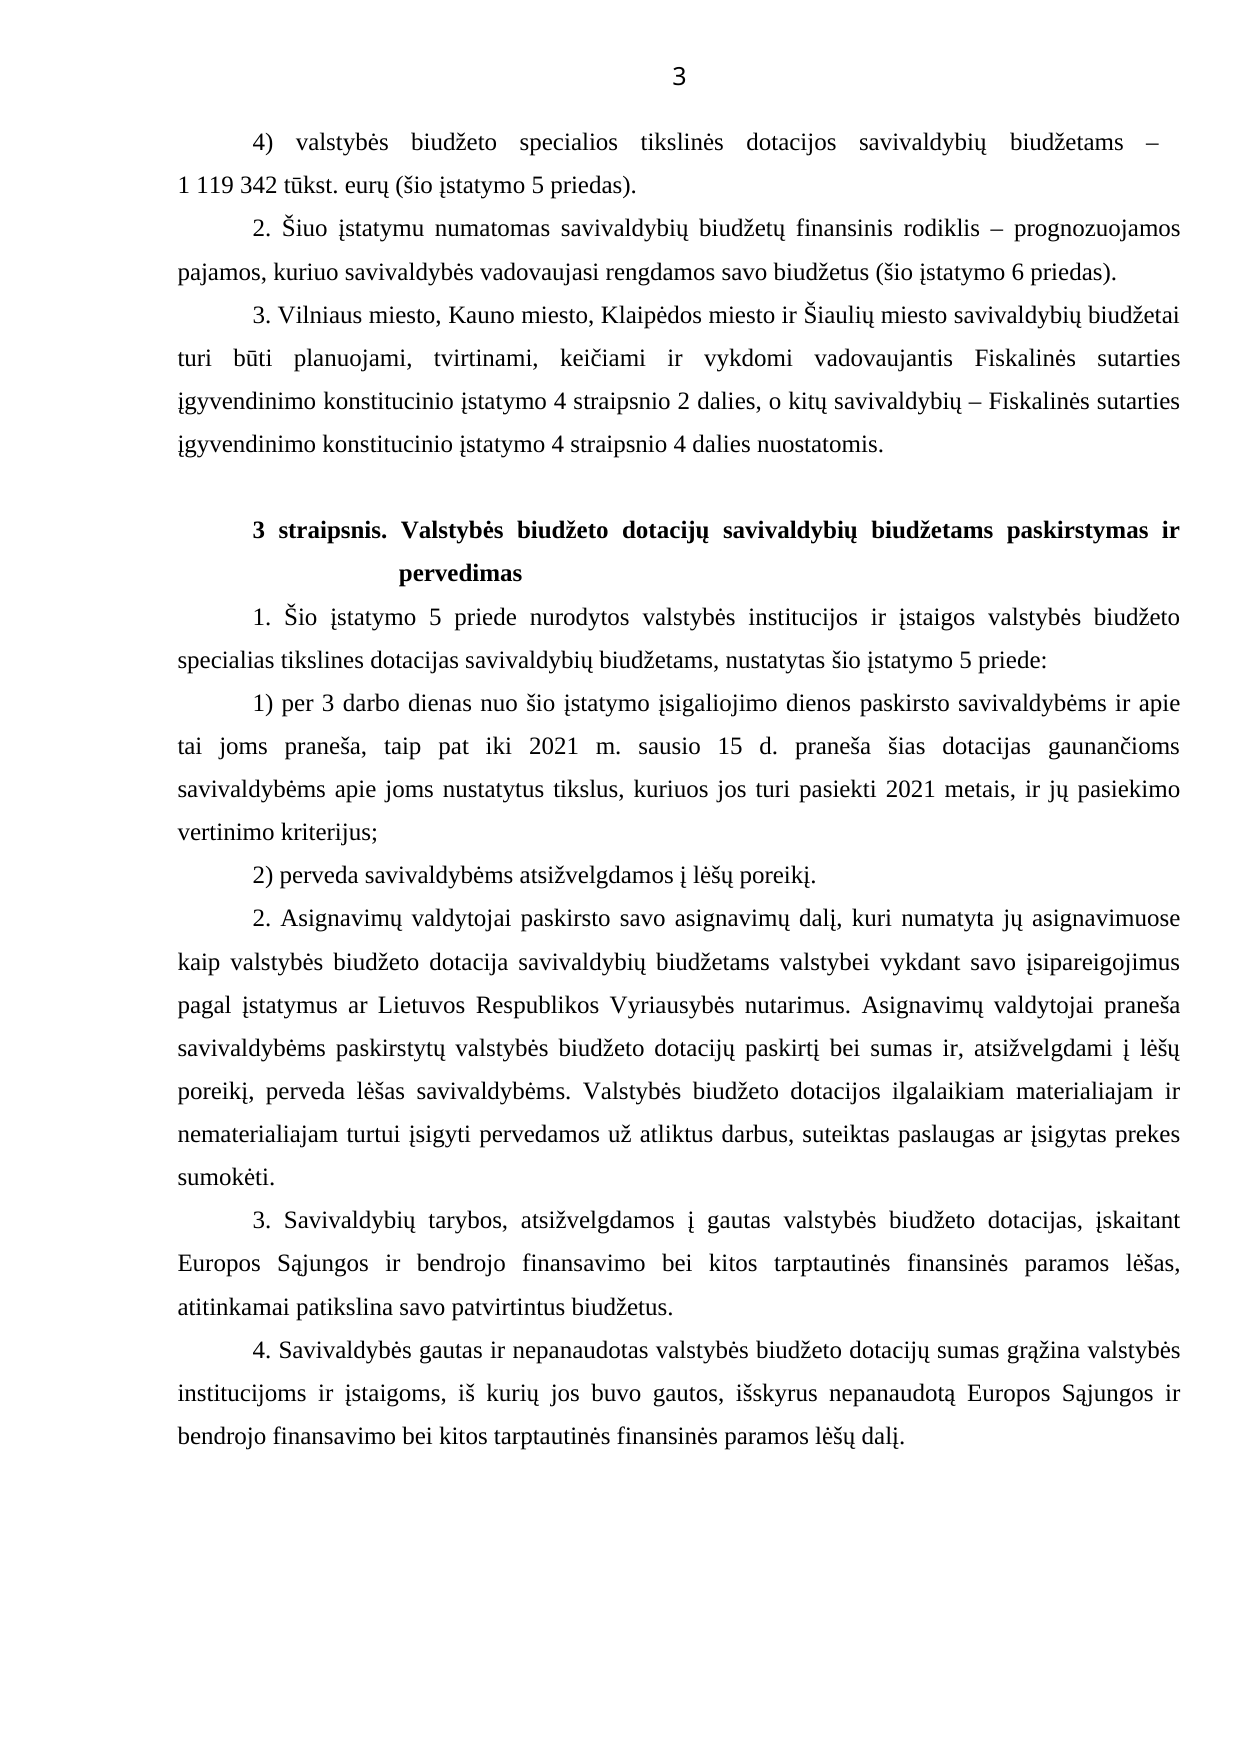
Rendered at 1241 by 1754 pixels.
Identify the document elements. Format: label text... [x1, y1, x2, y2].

text 4. Savivaldybės gautas ir nepanaudotas valstybės biudžeto dotacijų sumas grąžina valstybės institucijoms ir įstaigoms, iš kurių jos buvo gautos, išskyrus nepanaudotą Europos Sąjungos ir bendrojo finansavimo bei kitos tarptautinės finansinės paramos lėšų dalį. [177, 1335, 1181, 1450]
text 1. Šio įstatymo 5 priede nurodytos valstybės institucijos ir įstaigos valstybės biudžeto specialias tikslines dotacijas savivaldybių biudžetams, nustatytas šio įstatymo 5 priede: [177, 602, 1181, 673]
text 2) perveda savivaldybėms atsižvelgdamos į lėšų poreikį. [177, 860, 1181, 889]
text 2. Asignavimų valdytojai paskirsto savo asignavimų dalį, kuri numatyta jų asignavimuose kaip valstybės biudžeto dotacija savivaldybių biudžetams valstybei vykdant savo įsipareigojimus pagal įstatymus ar Lietuvos Respublikos Vyriausybės nutarimus. Asignavimų valdytojai praneša savivaldybėms paskirstytų valstybės biudžeto dotacijų paskirtį bei sumas ir, atsižvelgdami į lėšų poreikį, perveda lėšas savivaldybėms. Valstybės biudžeto dotacijos ilgalaikiam materialiajam ir nematerialiajam turtui įsigyti pervedamos už atliktus darbus, suteiktas paslaugas ar įsigytas prekes sumokėti. [177, 903, 1181, 1191]
text 4) valstybės biudžeto specialios tikslinės dotacijos savivaldybių biudžetams – 1 119 342 tūkst. eurų (šio įstatymo 5 priedas). [177, 127, 1181, 199]
text 3 straipsnis. Valstybės biudžeto dotacijų savivaldybių biudžetams paskirstymas ir pervedimas [252, 515, 1181, 587]
text 2. Šiuo įstatymu numatomas savivaldybių biudžetų finansinis rodiklis – prognozuojamos pajamos, kuriuo savivaldybės vadovaujasi rengdamos savo biudžetus (šio įstatymo 6 priedas). [177, 213, 1181, 285]
text 3. Vilniaus miesto, Kauno miesto, Klaipėdos miesto ir Šiaulių miesto savivaldybių biudžetai turi būti planuojami, tvirtinami, keičiami ir vykdomi vadovaujantis Fiskalinės sutarties įgyvendinimo konstitucinio įstatymo 4 straipsnio 2 dalies, o kitų savivaldybių – Fiskalinės sutarties įgyvendinimo konstitucinio įstatymo 4 straipsnio 4 dalies nuostatomis. [177, 300, 1181, 458]
text 3. Savivaldybių tarybos, atsižvelgdamos į gautas valstybės biudžeto dotacijas, įskaitant Europos Sąjungos ir bendrojo finansavimo bei kitos tarptautinės finansinės paramos lėšas, atitinkamai patikslina savo patvirtintus biudžetus. [177, 1205, 1181, 1320]
text 1) per 3 darbo dienas nuo šio įstatymo įsigaliojimo dienos paskirsto savivaldybėms ir apie tai joms praneša, taip pat iki 2021 m. sausio 15 d. praneša šias dotacijas gaunančioms savivaldybėms apie joms nustatytus tikslus, kuriuos jos turi pasiekti 2021 metais, ir jų pasiekimo vertinimo kriterijus; [177, 688, 1181, 846]
